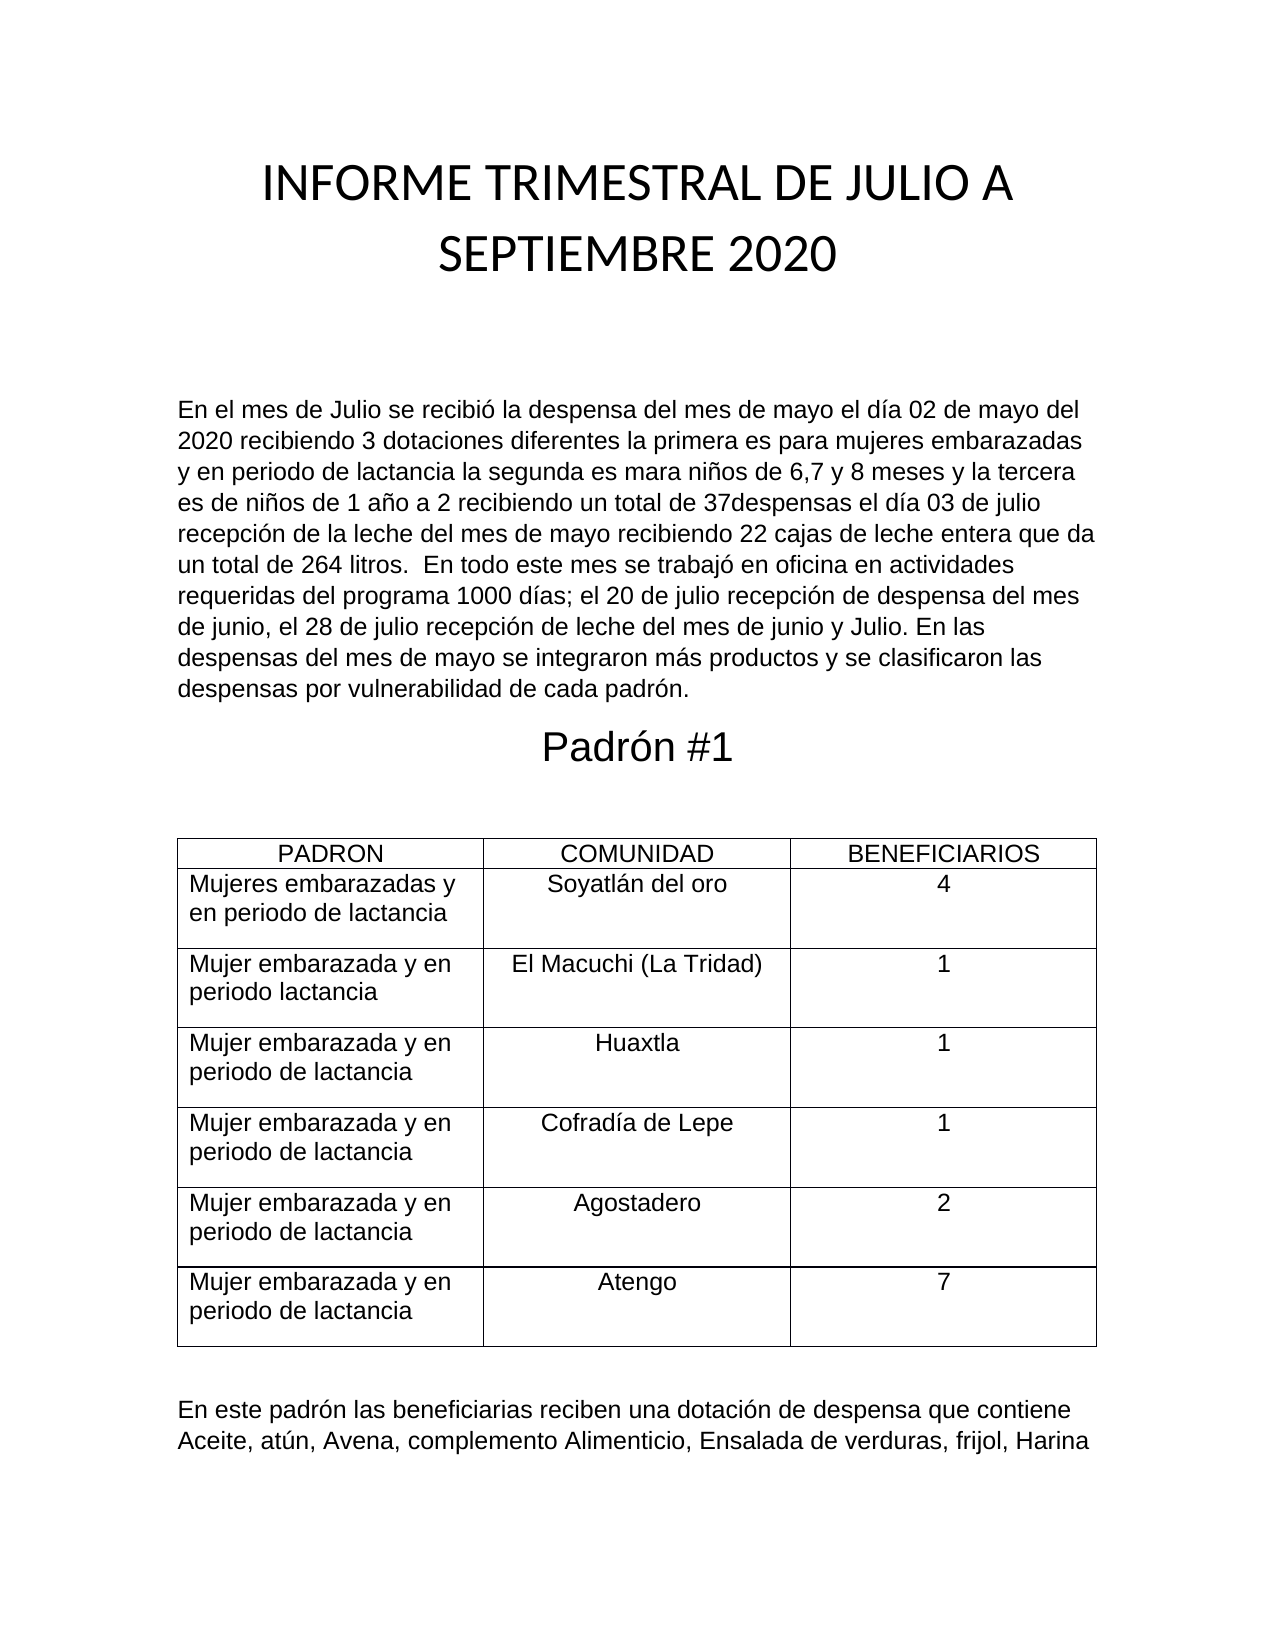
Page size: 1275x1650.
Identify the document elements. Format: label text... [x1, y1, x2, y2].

table_header COMUNIDAD [484, 839, 790, 868]
table_cell 4 [791, 869, 1096, 948]
table_cell El Macuchi (La Tridad) [484, 949, 790, 1027]
text En este padrón las beneficiarias reciben una dotación de despensa que contiene Aceite, atún, Avena, complemento Alimenticio, Ensalada de verduras, frijol, Harina [177, 1395, 1098, 1454]
table_cell Huaxtla [484, 1028, 790, 1107]
table_cell Mujeres embarazadas y en periodo de lactancia [178, 869, 483, 948]
table_cell Mujer embarazada y en periodo de lactancia [178, 1268, 483, 1346]
table_cell 2 [791, 1188, 1096, 1266]
table_cell Mujer embarazada y en periodo de lactancia [178, 1028, 483, 1107]
table_cell 1 [791, 1108, 1096, 1187]
table_header PADRON [178, 839, 483, 868]
table_cell Atengo [484, 1268, 790, 1346]
table_cell Agostadero [484, 1188, 790, 1266]
text En el mes de Julio se recibió la despensa del mes de mayo el día 02 de mayo del 2020 recibiendo 3 dotaciones diferentes la primera es para mujeres embarazadas y en periodo de lactancia la segunda es mara niños de 6,7 y 8 meses y la tercera es de niños de 1 año a 2 recibiendo un total de 37despensas el día 03 de julio recepción de la leche del mes de mayo recibiendo 22 cajas de leche entera que da un total de 264 litros. En todo este mes se trabajó en oficina en actividades requeridas del programa 1000 días; el 20 de julio recepción de despensa del mes de junio, el 28 de julio recepción de leche del mes de junio y Julio. En las despensas del mes de mayo se integraron más productos y se clasificaron las despensas por vulnerabilidad de cada padrón. [177, 395, 1098, 703]
table_cell Mujer embarazada y en periodo lactancia [178, 949, 483, 1027]
text INFORME TRIMESTRAL DE JULIO A SEPTIEMBRE 2020 [177, 148, 1098, 285]
text Padrón #1 [177, 722, 1098, 770]
table_header BENEFICIARIOS [791, 839, 1096, 868]
table_cell 1 [791, 949, 1096, 1027]
table_cell Mujer embarazada y en periodo de lactancia [178, 1108, 483, 1187]
table_cell Cofradía de Lepe [484, 1108, 790, 1187]
table_cell Soyatlán del oro [484, 869, 790, 948]
table_cell 1 [791, 1028, 1096, 1107]
table_cell 7 [791, 1268, 1096, 1346]
table_cell Mujer embarazada y en periodo de lactancia [178, 1188, 483, 1266]
